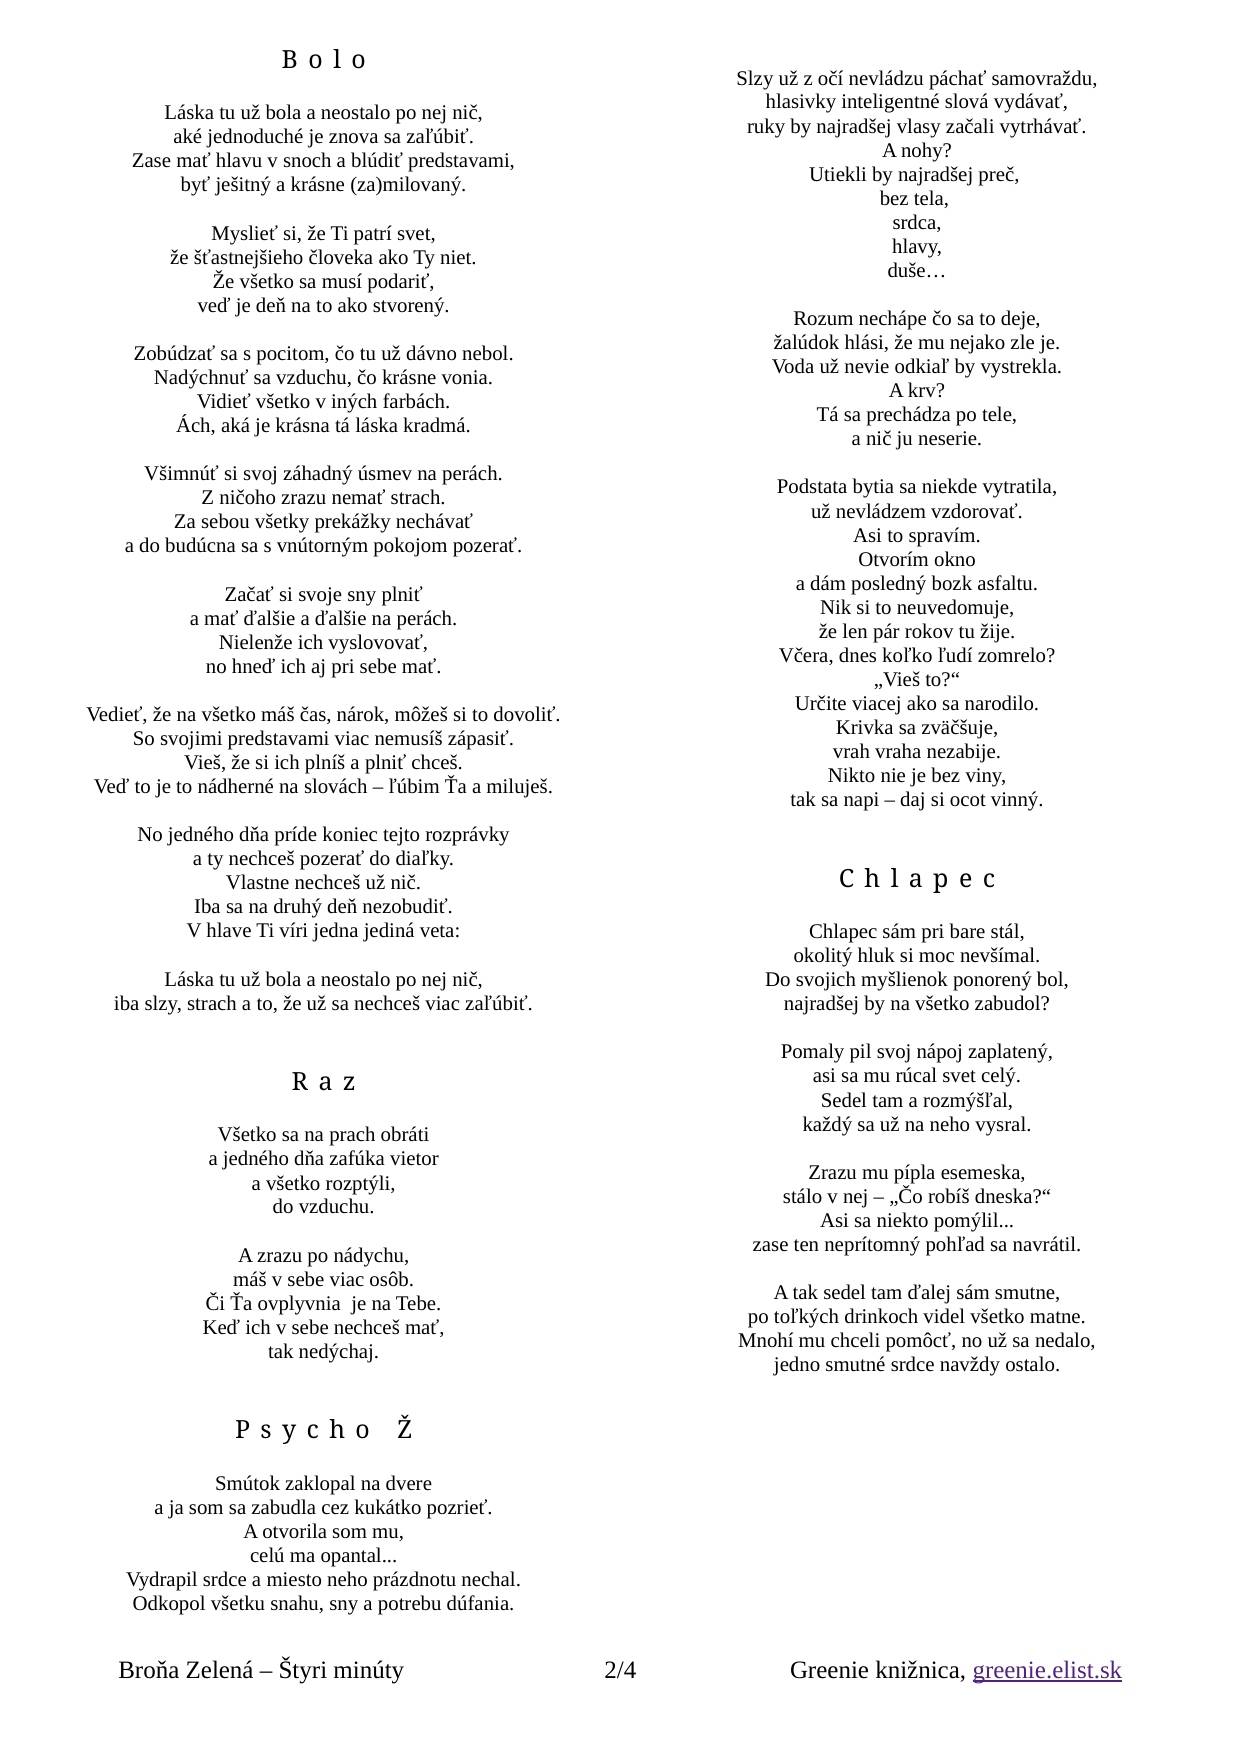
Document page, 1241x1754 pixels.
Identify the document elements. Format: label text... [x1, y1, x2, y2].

text duše… [635, 258, 1199, 282]
text Voda už nevie odkiaľ by vystrekla. A krv? Tá sa prechádza po tele, a nič ju neserie. [635, 354, 1199, 450]
text Smútok zaklopal na dvere [41, 1471, 605, 1495]
text srdca, [635, 210, 1199, 234]
text A zrazu po nádychu, [41, 1243, 605, 1267]
text Rozum nechápe čo sa to deje, žalúdok hlási, že mu nejako zle je. [635, 306, 1199, 354]
text Utiekli by najradšej preč, [635, 162, 1199, 186]
subtitle Bolo [41, 41, 605, 75]
text hlavy, [635, 234, 1199, 258]
text Podstata bytia sa niekde vytratila, už nevládzem vzdorovať. Asi to spravím. Otvorím okno a dám posledný bozk asfaltu. [635, 474, 1199, 595]
text Chlapec sám pri bare stál, okolitý hluk si moc nevšímal. Do svojich myšlienok ponorený bol, najradšej by na všetko zabudol? Pomaly pil svoj nápoj zaplatený, asi sa mu rúcal svet celý. Sedel tam a rozmýšľal, každý sa už na neho vysral. Zrazu mu pípla esemeska, stálo v nej – „Čo robíš dneska?“ Asi sa niekto pomýlil... zase ten neprítomný pohľad sa navrátil. A tak sedel tam ďalej sám smutne, po toľkých drinkoch videl všetko matne. Mnohí mu chceli pomôcť, no už sa nedalo, jedno smutné srdce navždy ostalo. [635, 919, 1199, 1376]
text Láska tu už bola a neostalo po nej nič, aké jednoduché je znova sa zaľúbiť. Zase mať hlavu v snoch a blúdiť predstavami, byť ješitný a krásne (za)milovaný. Myslieť si, že Ti patrí svet, že šťastnejšieho človeka ako Ty niet. Že všetko sa musí podariť, veď je deň na to ako stvorený. Zobúdzať sa s pocitom, čo tu už dávno nebol. Nadýchnuť sa vzduchu, čo krásne vonia. Vidieť všetko v iných farbách. Ách, aká je krásna tá láska kradmá. Všimnúť si svoj záhadný úsmev na perách. Z ničoho zrazu nemať strach. Za sebou všetky prekážky nechávať a do budúcna sa s vnútorným pokojom pozerať. Začať si svoje sny plniť a mať ďalšie a ďalšie na perách. Nielenže ich vyslovovať, no hneď ich aj pri sebe mať. Vedieť, že na všetko máš čas, nárok, môžeš si to dovoliť. So svojimi predstavami viac nemusíš zápasiť. Vieš, že si ich plníš a plniť chceš. Veď to je to nádherné na slovách – ľúbim Ťa a miluješ. No jedného dňa príde koniec tejto rozprávky a ty nechceš pozerať do diaľky. Vlastne nechceš už nič. Iba sa na druhý deň nezobudiť. V hlave Ti víri jedna jediná veta: Láska tu už bola a neostalo po nej nič, iba slzy, strach a to, že už sa nechceš viac zaľúbiť. [41, 100, 605, 1014]
subtitle Chlapec [635, 860, 1199, 894]
text Slzy už z očí nevládzu páchať samovraždu, hlasivky inteligentné slová vydávať, ruky by najradšej vlasy začali vytrhávať. A nohy? [635, 65, 1199, 162]
text tak nedýchaj. [41, 1339, 605, 1363]
text a ja som sa zabudla cez kukátko pozrieť. A otvorila som mu, celú ma opantal... Vydrapil srdce a miesto neho prázdnotu nechal. Odkopol všetku snahu, sny a potrebu dúfania. [41, 1495, 605, 1615]
subtitle Psycho Ž [41, 1412, 605, 1446]
text do vzduchu. [41, 1194, 605, 1218]
subtitle Raz [41, 1063, 605, 1097]
text Určite viacej ako sa narodilo. Krivka sa zväčšuje, vrah vraha nezabije. Nikto nie je bez viny, tak sa napi – daj si ocot vinný. [635, 691, 1199, 811]
text Všetko sa na prach obráti [41, 1122, 605, 1146]
text bez tela, [635, 186, 1199, 210]
text Keď ich v sebe nechceš mať, [41, 1315, 605, 1339]
text a všetko rozptýli, [41, 1170, 605, 1194]
text máš v sebe viac osôb. [41, 1267, 605, 1291]
text a jedného dňa zafúka vietor [41, 1146, 605, 1170]
text Či Ťa ovplyvnia je na Tebe. [41, 1291, 605, 1315]
text Nik si to neuvedomuje, že len pár rokov tu žije. Včera, dnes koľko ľudí zomrelo? „Vieš to?“ [635, 595, 1199, 691]
